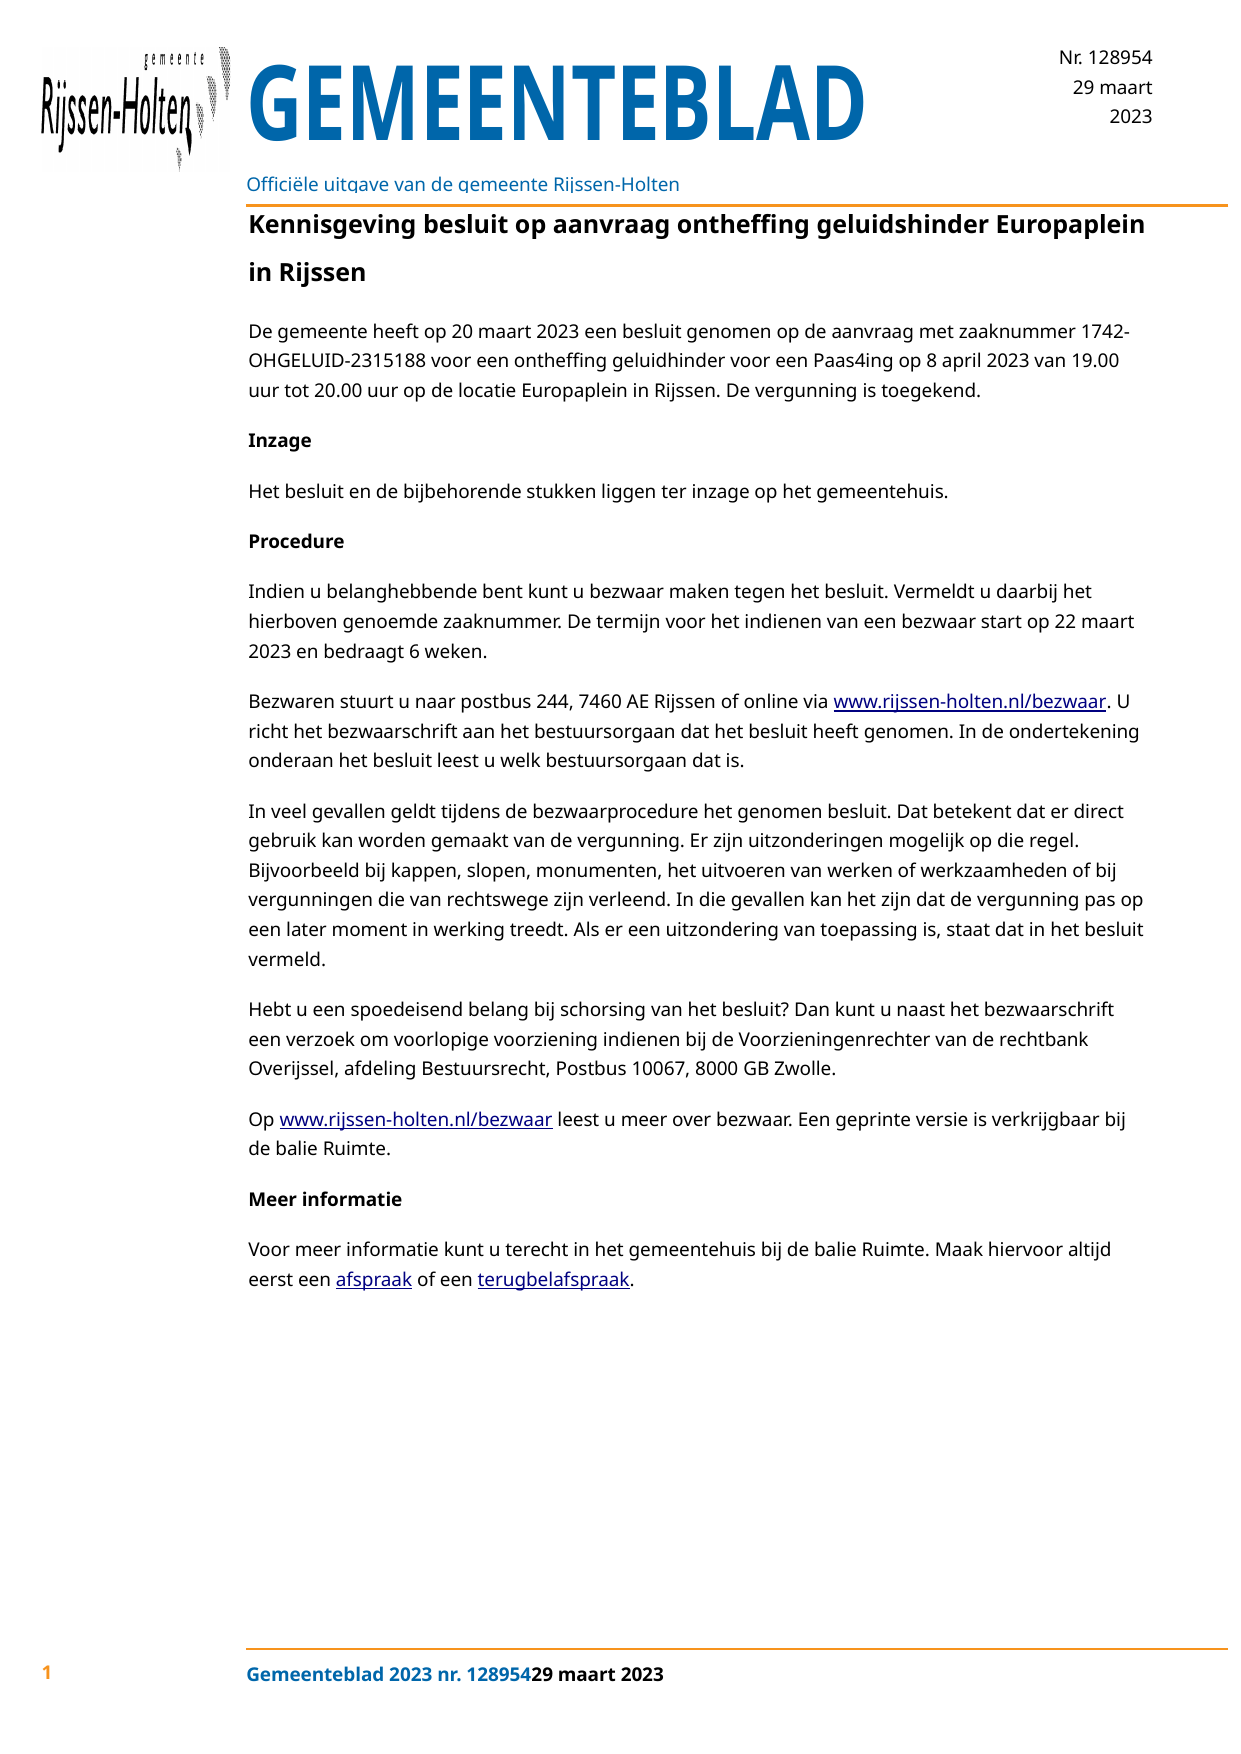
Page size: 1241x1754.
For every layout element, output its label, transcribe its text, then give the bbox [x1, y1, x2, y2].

text De gemeente heeft op 20 maart 2023 een besluit genomen op de aanvraag met zaaknummer 1742-OHGELUID-2315188 voor een ontheffing geluidhinder voor een Paas4ing op 8 april 2023 van 19.00 uur tot 20.00 uur op de locatie Europaplein in Rijssen. De vergunning is toegekend. [248, 318, 1152, 403]
text In veel gevallen geldt tijdens de bezwaarprocedure het genomen besluit. Dat betekent dat er direct gebruik kan worden gemaakt van de vergunning. Er zijn uitzonderingen mogelijk op die regel. Bijvoorbeeld bij kappen, slopen, monumenten, het uitvoeren van werken of werkzaamheden of bij vergunningen die van rechtswege zijn verleend. In die gevallen kan het zijn dat de vergunning pas op een later moment in werking treedt. Als er een uitzondering van toepassing is, staat dat in het besluit vermeld. [248, 798, 1152, 972]
text Inzage [248, 427, 1152, 453]
picture [41, 47, 231, 172]
text Procedure [248, 528, 1152, 554]
text Het besluit en de bijbehorende stukken liggen ter inzage op het gemeentehuis. [248, 478, 1152, 504]
text Indien u belanghebbende bent kunt u bezwaar maken tegen het besluit. Vermeldt u daarbij het hierboven genoemde zaaknummer. De termijn voor het indienen van een bezwaar start op 22 maart 2023 en bedraagt 6 weken. [248, 579, 1152, 664]
text Hebt u een spoedeisend belang bij schorsing van het besluit? Dan kunt u naast het bezwaarschrift een verzoek om voorlopige voorziening indienen bij de Voorzieningenrechter van de rechtbank Overijssel, afdeling Bestuursrecht, Postbus 10067, 8000 GB Zwolle. [248, 996, 1152, 1081]
text Meer informatie [248, 1186, 1152, 1212]
text Voor meer informatie kunt u terecht in het gemeentehuis bij de balie Ruimte. Maak hiervoor altijd eerst een afspraak of een terugbelafspraak. [248, 1236, 1152, 1292]
text Kennisgeving besluit op aanvraag ontheffing geluidshinder Europaplein in Rijssen [248, 207, 1152, 288]
text Bezwaren stuurt u naar postbus 244, 7460 AE Rijssen of online via www.rijssen-holten.nl/bezwaar. U richt het bezwaarschrift aan het bestuursorgaan dat het besluit heeft genomen. In de ondertekening onderaan het besluit leest u welk bestuursorgaan dat is. [248, 688, 1152, 773]
text Op www.rijssen-holten.nl/bezwaar leest u meer over bezwaar. Een geprinte versie is verkrijgbaar bij de balie Ruimte. [248, 1106, 1152, 1161]
